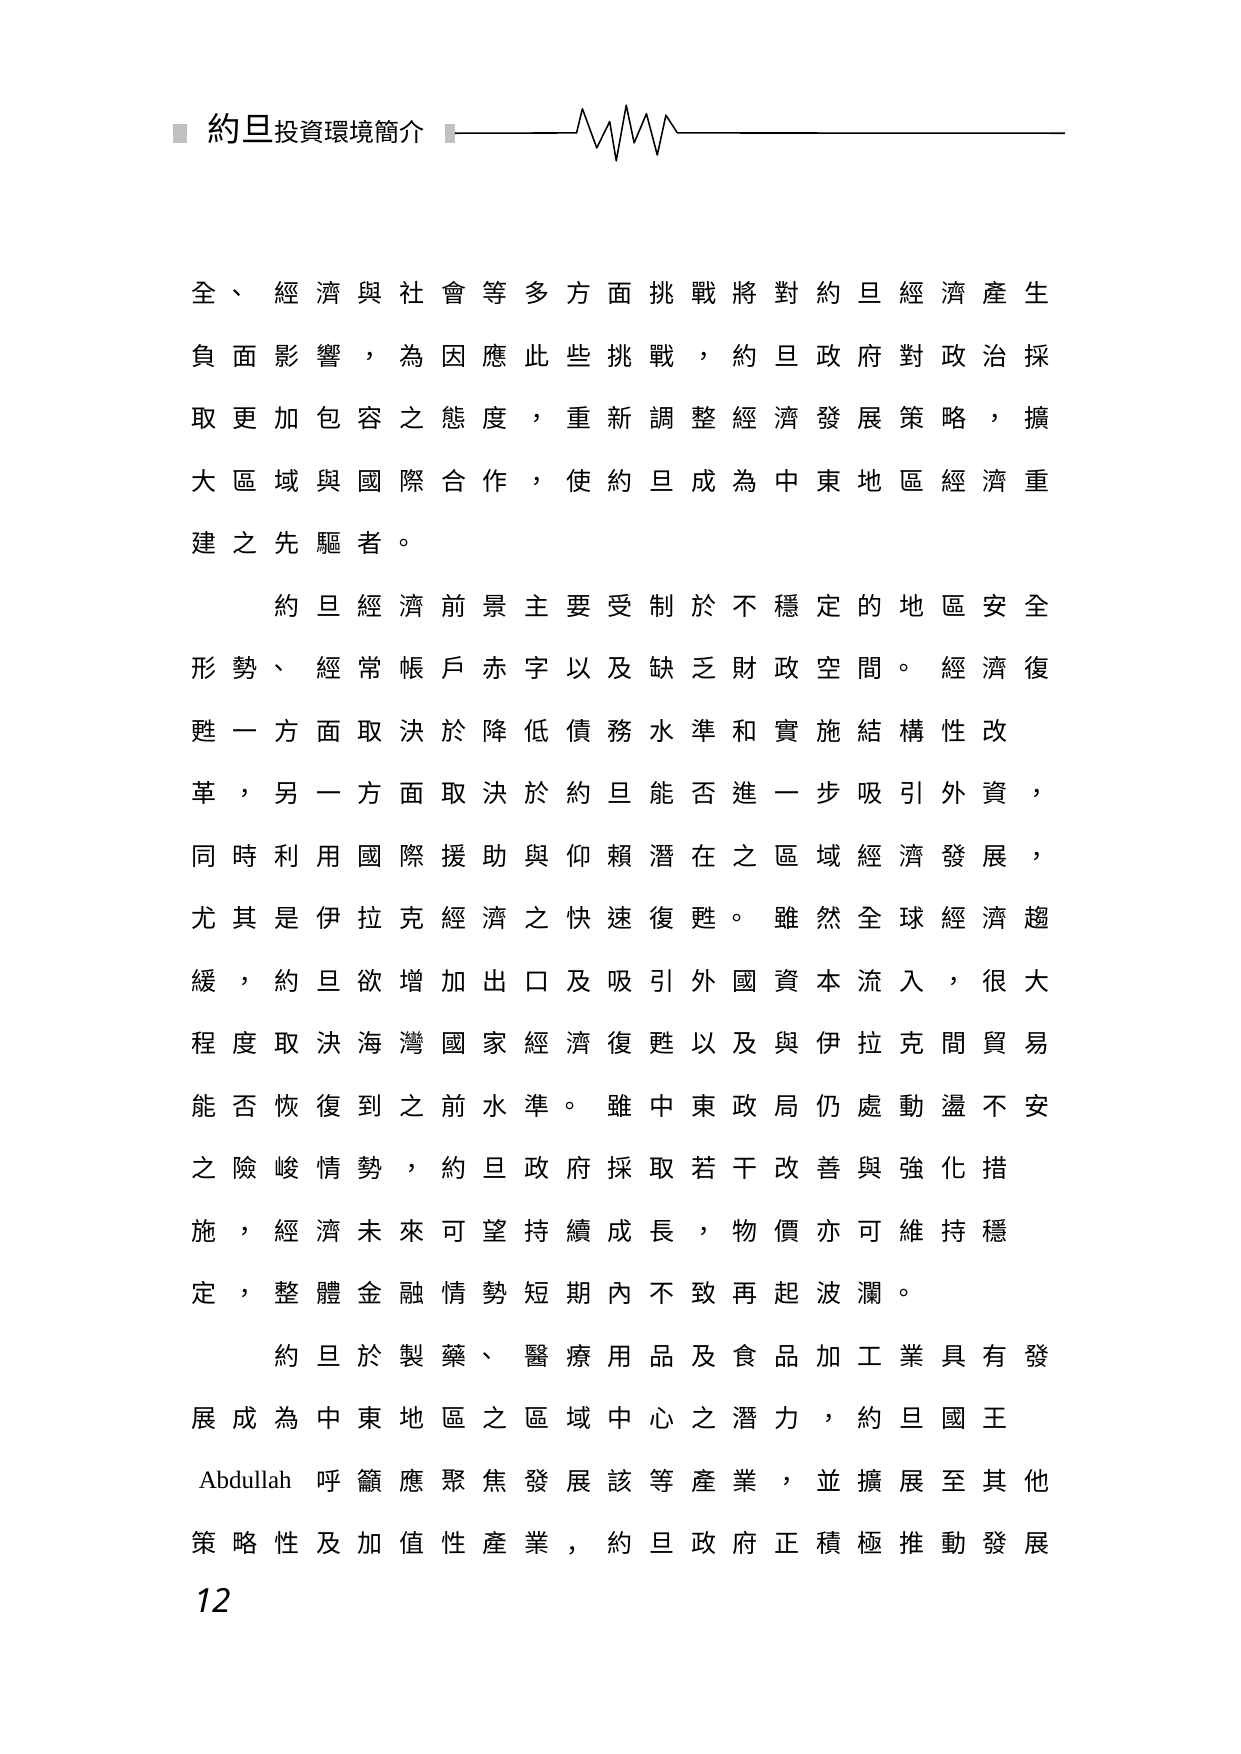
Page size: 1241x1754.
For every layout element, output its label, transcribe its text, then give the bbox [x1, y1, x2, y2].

text 全、經濟與社會等多方面挑戰將對約旦經濟產生負面影響，為因應此些挑戰，約旦政府對政治採取更加包容之態度，重新調整經濟發展策略，擴大區域與國際合作，使約旦成為中東地區經濟重建之先驅者。 [183, 250, 1058, 563]
text 約旦於製藥、醫療用品及食品加工業具有發展成為中東地區之區域中心之潛力，約旦國王Abdullah呼籲應聚焦發展該等產業，並擴展至其他策略性及加值性產業，約旦政府正積極推動發展 [183, 1313, 1058, 1563]
text 約旦經濟前景主要受制於不穩定的地區安全形勢、經常帳戶赤字以及缺乏財政空間。經濟復甦一方面取決於降低債務水準和實施結構性改革，另一方面取決於約旦能否進一步吸引外資，同時利用國際援助與仰賴潛在之區域經濟發展，尤其是伊拉克經濟之快速復甦。雖然全球經濟趨緩，約旦欲增加出口及吸引外國資本流入，很大程度取決海灣國家經濟復甦以及與伊拉克間貿易能否恢復到之前水準。雖中東政局仍處動盪不安之險峻情勢，約旦政府採取若干改善與強化措施，經濟未來可望持續成長，物價亦可維持穩定，整體金融情勢短期內不致再起波瀾。 [183, 563, 1058, 1313]
